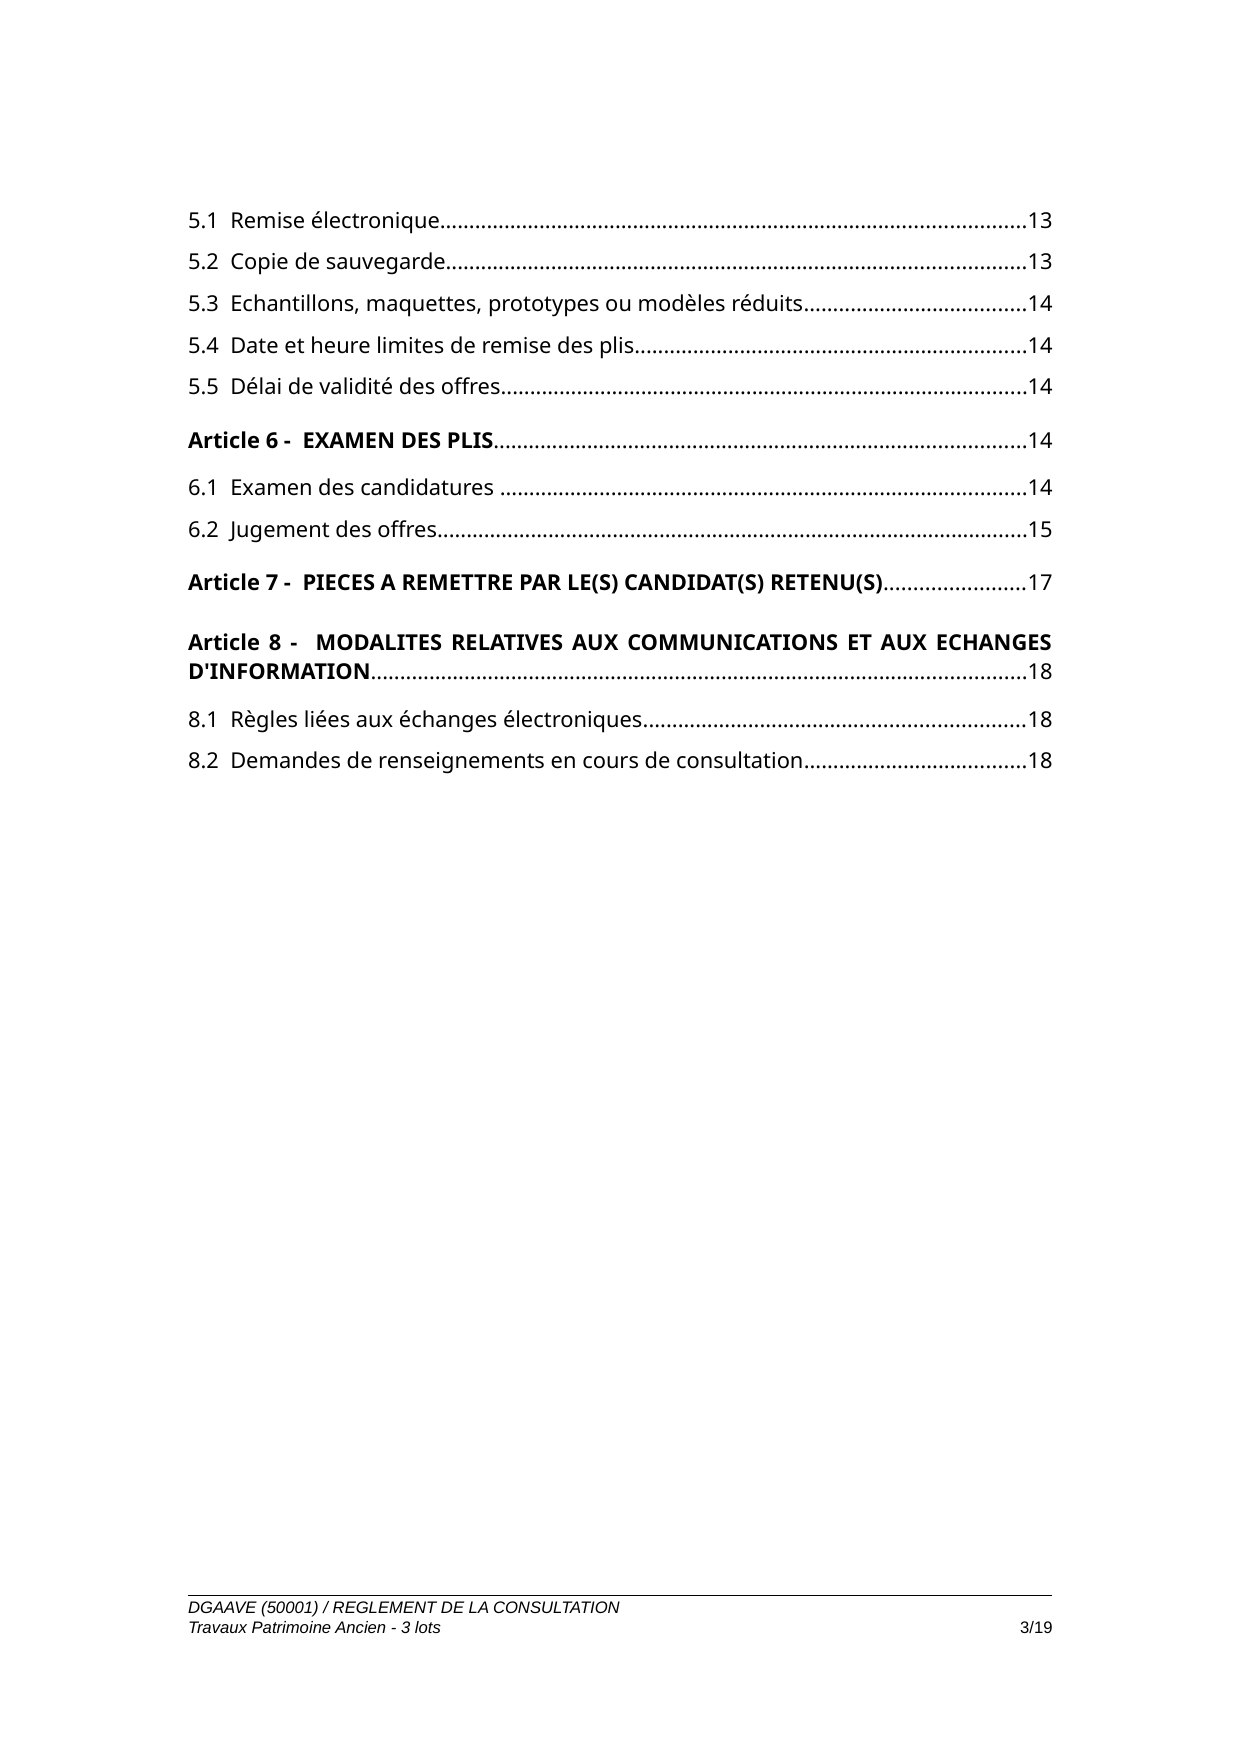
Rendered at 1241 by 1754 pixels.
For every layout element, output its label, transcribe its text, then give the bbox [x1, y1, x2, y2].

text 5.2 Copie de sauvegarde 13 [188, 246, 1052, 276]
text 8.1 Règles liées aux échanges électroniques 18 [188, 704, 1052, 734]
text 6.2 Jugement des offres 15 [188, 514, 1052, 544]
text Article 6 - EXAMEN DES PLIS 14 [188, 425, 1052, 454]
text 5.5 Délai de validité des offres 14 [188, 371, 1052, 401]
text 5.1 Remise électronique 13 [188, 204, 1052, 234]
text 5.4 Date et heure limites de remise des plis 14 [188, 329, 1052, 359]
text 5.3 Echantillons, maquettes, prototypes ou modèles réduits 14 [188, 288, 1052, 318]
text 6.1 Examen des candidatures 14 [188, 472, 1052, 502]
text Article 8 - MODALITES RELATIVES AUX COMMUNICATIONS ET AUX ECHANGES D'INFORMATION 18 [188, 627, 1052, 686]
text Article 7 - PIECES A REMETTRE PAR LE(S) CANDIDAT(S) RETENU(S) 17 [188, 567, 1052, 597]
text 8.2 Demandes de renseignements en cours de consultation 18 [188, 746, 1052, 775]
